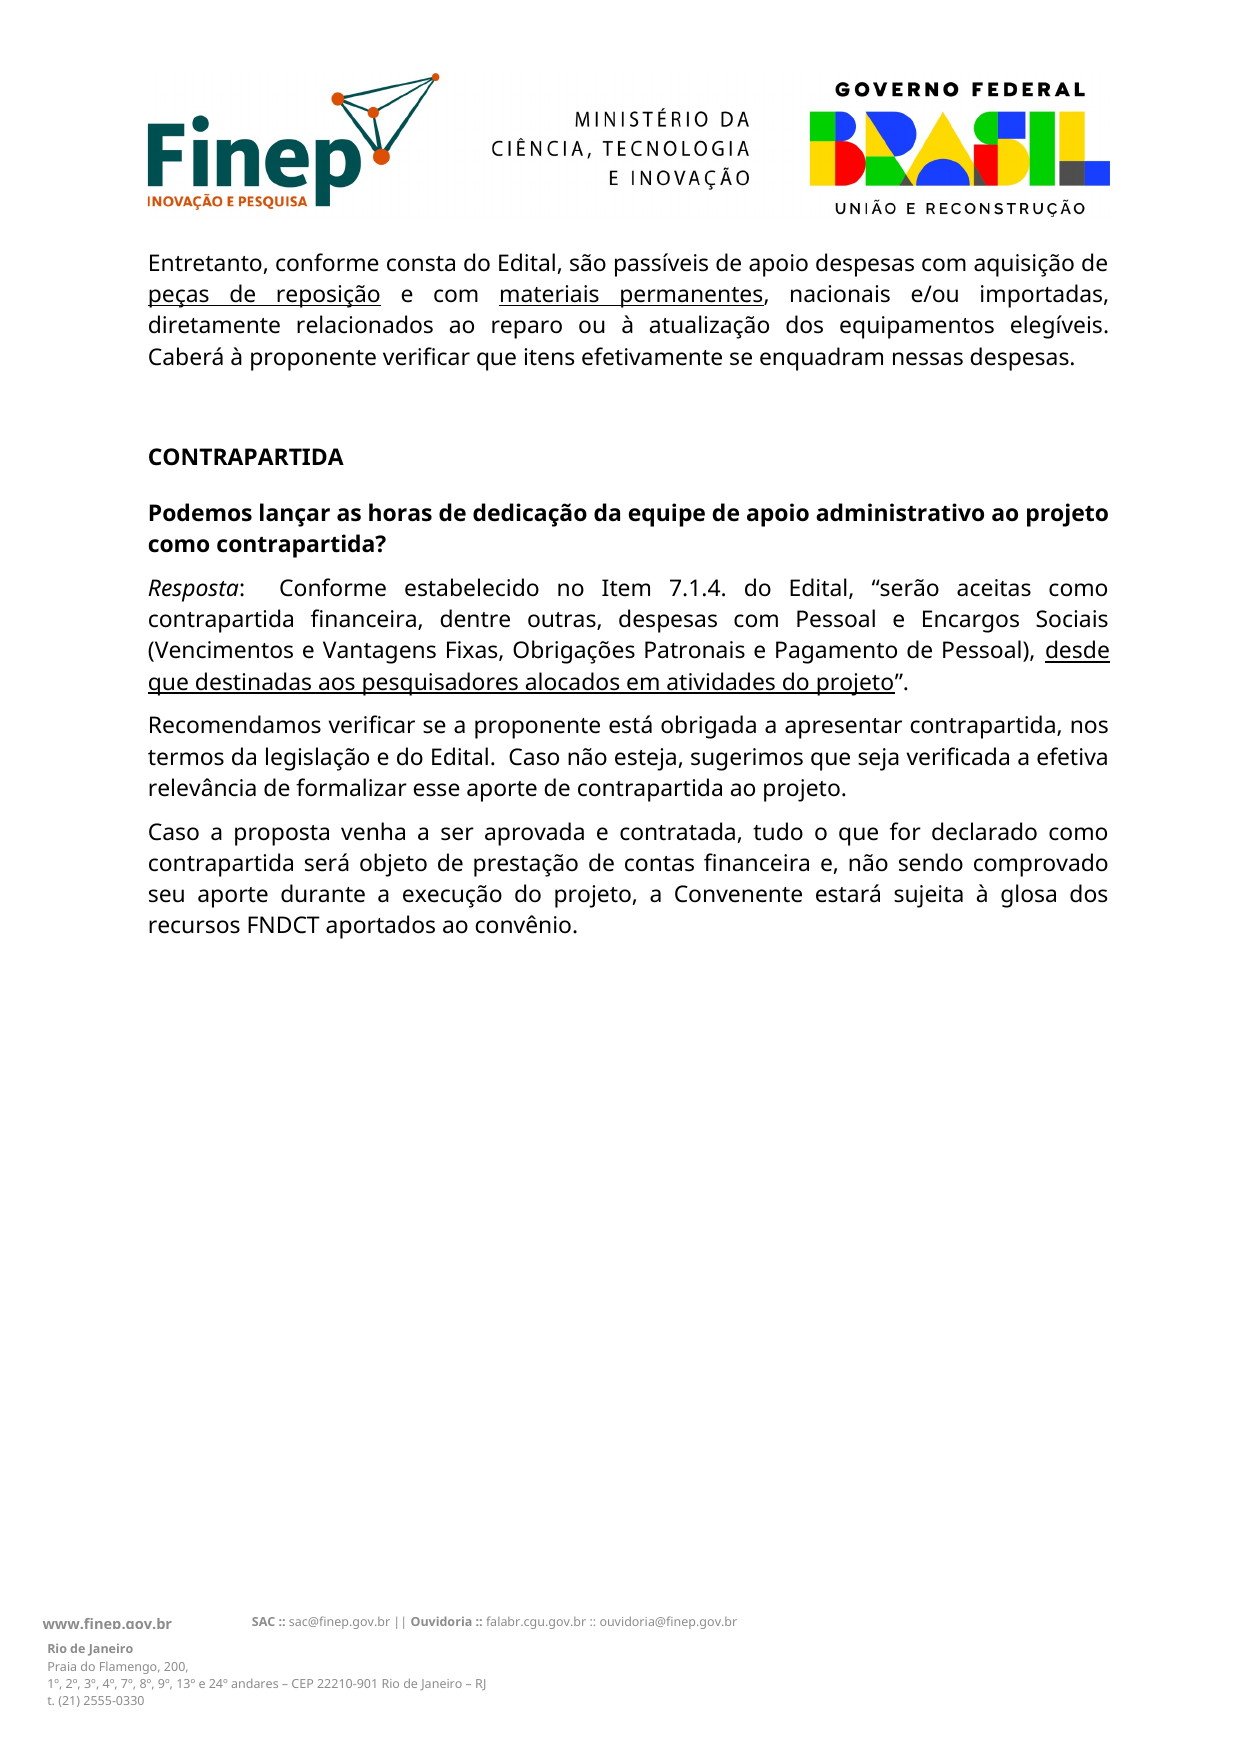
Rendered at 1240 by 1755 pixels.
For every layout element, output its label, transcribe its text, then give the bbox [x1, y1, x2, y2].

text Resposta: Conforme estabelecido no Item 7.1.4. do Edital, “serão aceitas como contrapartida financeira, dentre outras, despesas com Pessoal e Encargos Sociais (Vencimentos e Vantagens Fixas, Obrigações Patronais e Pagamento de Pessoal), desde que destinadas aos pesquisadores alocados em atividades do projeto”. [148, 572, 1110, 697]
subtitle CONTRAPARTIDA [148, 441, 1110, 472]
text Caso a proposta venha a ser aprovada e contratada, tudo o que for declarado como contrapartida será objeto de prestação de contas financeira e, não sendo comprovado seu aporte durante a execução do projeto, a Convenente estará sujeita à glosa dos recursos FNDCT aportados ao convênio. [148, 816, 1110, 941]
text Recomendamos verificar se a proponente está obrigada a apresentar contrapartida, nos termos da legislação e do Edital. Caso não esteja, sugerimos que seja verificada a efetiva relevância de formalizar esse aporte de contrapartida ao projeto. [148, 709, 1110, 803]
subtitle Podemos lançar as horas de dedicação da equipe de apoio administrativo ao projeto como contrapartida? [148, 497, 1110, 559]
text Entretanto, conforme consta do Edital, são passíveis de apoio despesas com aquisição de peças de reposição e com materiais permanentes, nacionais e/ou importadas, diretamente relacionados ao reparo ou à atualização dos equipamentos elegíveis. Caberá à proponente verificar que itens efetivamente se enquadram nessas despesas. [148, 247, 1110, 372]
